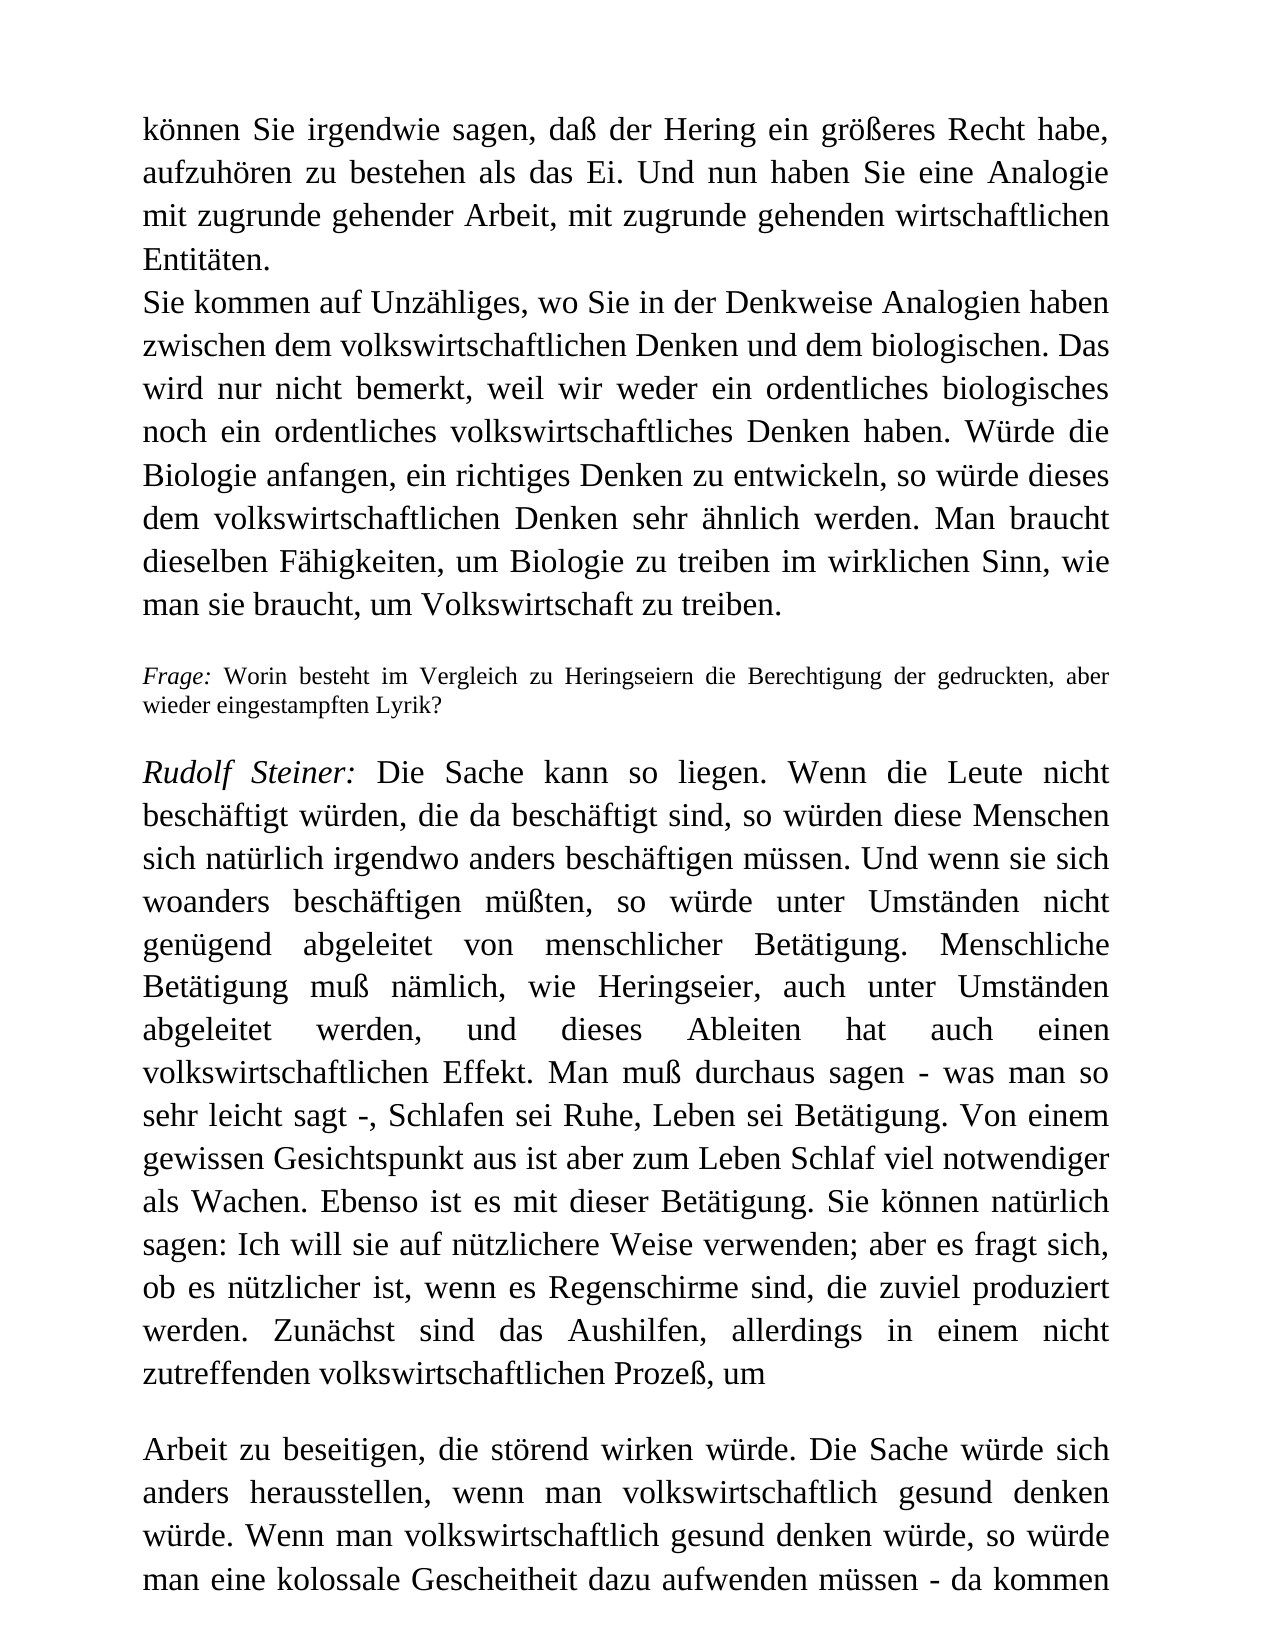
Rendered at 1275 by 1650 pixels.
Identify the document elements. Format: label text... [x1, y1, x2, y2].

text Rudolf Steiner: Die Sache kann so liegen. Wenn die Leute nicht beschäftigt würden, die da beschäftigt sind, so würden diese Menschen sich natürlich irgendwo anders beschäftigen müssen. Und wenn sie sich woanders beschäftigen müßten, so würde unter Umständen nicht genügend abgeleitet von menschlicher Betätigung. Menschliche Betätigung muß nämlich, wie Heringseier, auch unter Umständen abgeleitet werden, und dieses Ableiten hat auch einen volkswirtschaftlichen Effekt. Man muß durchaus sagen - was man so sehr leicht sagt -, Schlafen sei Ruhe, Leben sei Betätigung. Von einem gewissen Gesichtspunkt aus ist aber zum Leben Schlaf viel notwendiger als Wachen. Ebenso ist es mit dieser Betätigung. Sie können natürlich sagen: Ich will sie auf nützlichere Weise verwenden; aber es fragt sich, ob es nützlicher ist, wenn es Regenschirme sind, die zuviel produziert werden. Zunächst sind das Aushilfen, allerdings in einem nicht zutreffenden volkswirtschaftlichen Prozeß, um [142, 752, 1111, 1391]
text können Sie irgendwie sagen, daß der Hering ein größeres Recht habe, aufzuhören zu bestehen als das Ei. Und nun haben Sie eine Analogie mit zugrunde gehender Arbeit, mit zugrunde gehenden wirtschaftlichen Entitäten. [142, 109, 1111, 277]
text Arbeit zu beseitigen, die störend wirken würde. Die Sache würde sich anders herausstellen, wenn man volkswirtschaftlich gesund denken würde. Wenn man volkswirtschaftlich gesund denken würde, so würde man eine kolossale Gescheitheit dazu aufwenden müssen - da kommen [142, 1429, 1111, 1597]
text Frage: Worin besteht im Vergleich zu Heringseiern die Berechtigung der gedruckten, aber wieder eingestampften Lyrik? [142, 661, 1111, 719]
text Sie kommen auf Unzähliges, wo Sie in der Denkweise Analogien haben zwischen dem volkswirtschaftlichen Denken und dem biologischen. Das wird nur nicht bemerkt, weil wir weder ein ordentliches biologisches noch ein ordentliches volkswirtschaftliches Denken haben. Würde die Biologie anfangen, ein richtiges Denken zu entwickeln, so würde dieses dem volkswirtschaftlichen Denken sehr ähnlich werden. Man braucht dieselben Fähigkeiten, um Biologie zu treiben im wirklichen Sinn, wie man sie braucht, um Volkswirtschaft zu treiben. [142, 282, 1111, 623]
